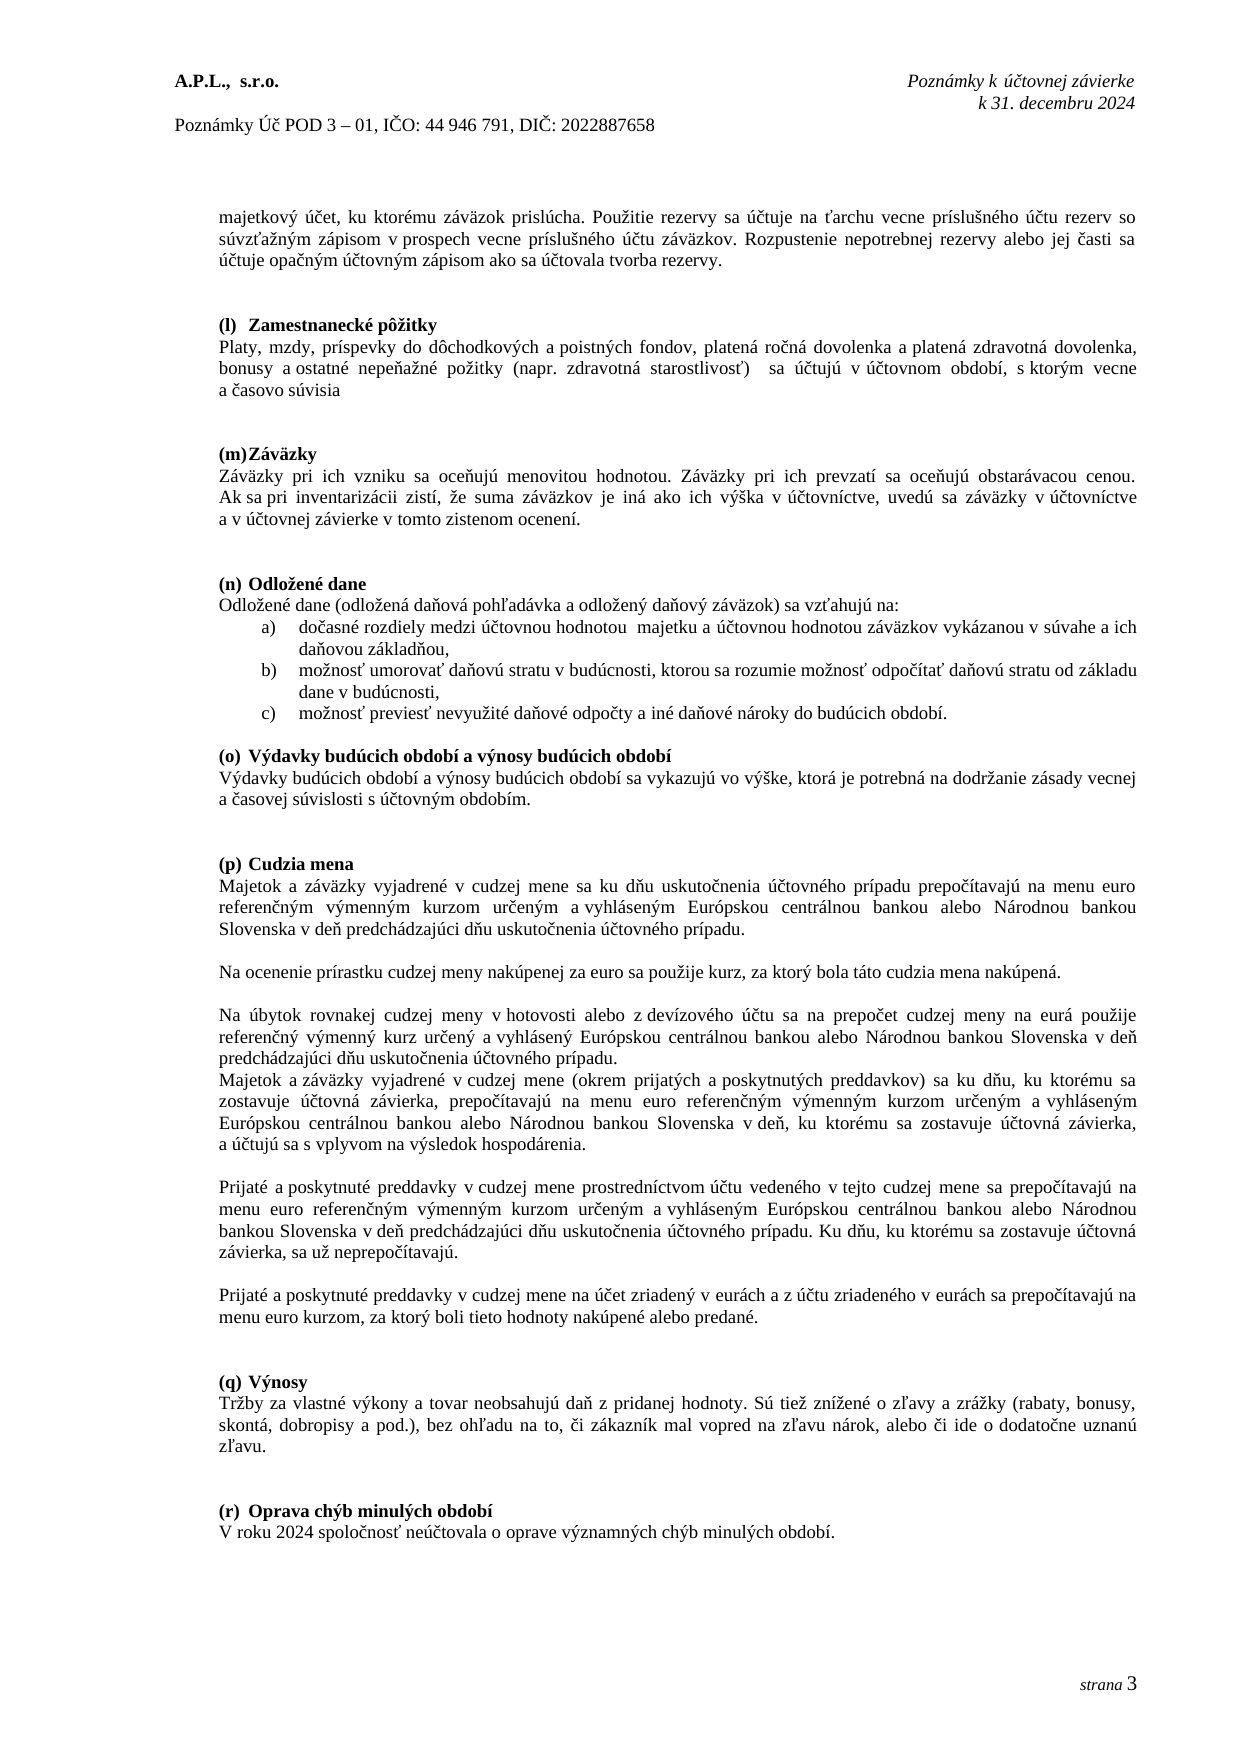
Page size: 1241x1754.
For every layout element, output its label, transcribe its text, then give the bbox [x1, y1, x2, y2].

text Majetok a záväzky vyjadrené v cudzej mene sa ku dňu uskutočnenia účtovného prípadu prepočítavajú na menu euro referenčným výmenným kurzom určeným a vyhláseným Európskou centrálnou bankou alebo Národnou bankou Slovenska v deň predchádzajúci dňu uskutočnenia účtovného prípadu. [219, 874, 1137, 939]
subtitle Oprava chýb minulých období [219, 1500, 1137, 1521]
subtitle Cudzia mena [219, 853, 1137, 874]
text Tržby za vlastné výkony a tovar neobsahujú daň z pridanej hodnoty. Sú tiež znížené o zľavy a zrážky (rabaty, bonusy, skontá, dobropisy a pod.), bez ohľadu na to, či zákazník mal vopred na zľavu nárok, alebo či ide o dodatočne uznanú zľavu. [219, 1392, 1137, 1457]
text majetkový účet, ku ktorému záväzok prislúcha. Použitie rezervy sa účtuje na ťarchu vecne príslušného účtu rezerv so súvzťažným zápisom v prospech vecne príslušného účtu záväzkov. Rozpustenie nepotrebnej rezervy alebo jej časti sa účtuje opačným účtovným zápisom ako sa účtovala tvorba rezervy. [219, 206, 1137, 271]
list možnosť previesť nevyužité daňové odpočty a iné daňové nároky do budúcich období. [261, 702, 1137, 724]
text Výdavky budúcich období a výnosy budúcich období sa vykazujú vo výške, ktorá je potrebná na dodržanie zásady vecnej a časovej súvislosti s účtovným obdobím. [219, 767, 1137, 810]
subtitle Zamestnanecké pôžitky [219, 314, 1137, 336]
text Záväzky pri ich vzniku sa oceňujú menovitou hodnotou. Záväzky pri ich prevzatí sa oceňujú obstarávacou cenou. Ak sa pri inventarizácii zistí, že suma záväzkov je iná ako ich výška v účtovníctve, uvedú sa záväzky v účtovníctve a v účtovnej závierke v tomto zistenom ocenení. [219, 465, 1137, 529]
subtitle V roku 2024 spoločnosť neúčtovala o oprave významných chýb minulých období. [219, 1521, 1137, 1543]
text Prijaté a poskytnuté preddavky v cudzej mene na účet zriadený v eurách a z účtu zriadeného v eurách sa prepočítavajú na menu euro kurzom, za ktorý boli tieto hodnoty nakúpené alebo predané. [219, 1284, 1137, 1327]
text Majetok a záväzky vyjadrené v cudzej mene (okrem prijatých a poskytnutých preddavkov) sa ku dňu, ku ktorému sa zostavuje účtovná závierka, prepočítavajú na menu euro referenčným výmenným kurzom určeným a vyhláseným Európskou centrálnou bankou alebo Národnou bankou Slovenska v deň, ku ktorému sa zostavuje účtovná závierka, a účtujú sa s vplyvom na výsledok hospodárenia. [219, 1069, 1137, 1155]
subtitle Výnosy [219, 1371, 1137, 1392]
list možnosť umorovať daňovú stratu v budúcnosti, ktorou sa rozumie možnosť odpočítať daňovú stratu od základu dane v budúcnosti, [261, 659, 1137, 702]
list dočasné rozdiely medzi účtovnou hodnotou majetku a účtovnou hodnotou záväzkov vykázanou v súvahe a ich daňovou základňou, [261, 616, 1137, 659]
subtitle Platy, mzdy, príspevky do dôchodkových a poistných fondov, platená ročná dovolenka a platená zdravotná dovolenka, bonusy a ostatné nepeňažné požitky (napr. zdravotná starostlivosť) sa účtujú v účtovnom období, s ktorým vecne a časovo súvisia [219, 336, 1137, 400]
text Na ocenenie prírastku cudzej meny nakúpenej za euro sa použije kurz, za ktorý bola táto cudzia mena nakúpená. [219, 961, 1137, 982]
text Prijaté a poskytnuté preddavky v cudzej mene prostredníctvom účtu vedeného v tejto cudzej mene sa prepočítavajú na menu euro referenčným výmenným kurzom určeným a vyhláseným Európskou centrálnou bankou alebo Národnou bankou Slovenska v deň predchádzajúci dňu uskutočnenia účtovného prípadu. Ku dňu, ku ktorému sa zostavuje účtovná závierka, sa už neprepočítavajú. [219, 1176, 1137, 1263]
text Odložené dane (odložená daňová pohľadávka a odložený daňový záväzok) sa vzťahujú na: [219, 594, 1137, 616]
subtitle Odložené dane [219, 573, 1137, 594]
text Na úbytok rovnakej cudzej meny v hotovosti alebo z devízového účtu sa na prepočet cudzej meny na eurá použije referenčný výmenný kurz určený a vyhlásený Európskou centrálnou bankou alebo Národnou bankou Slovenska v deň predchádzajúci dňu uskutočnenia účtovného prípadu. [219, 1004, 1137, 1069]
subtitle Výdavky budúcich období a výnosy budúcich období [219, 745, 1137, 767]
subtitle Záväzky [219, 443, 1137, 465]
